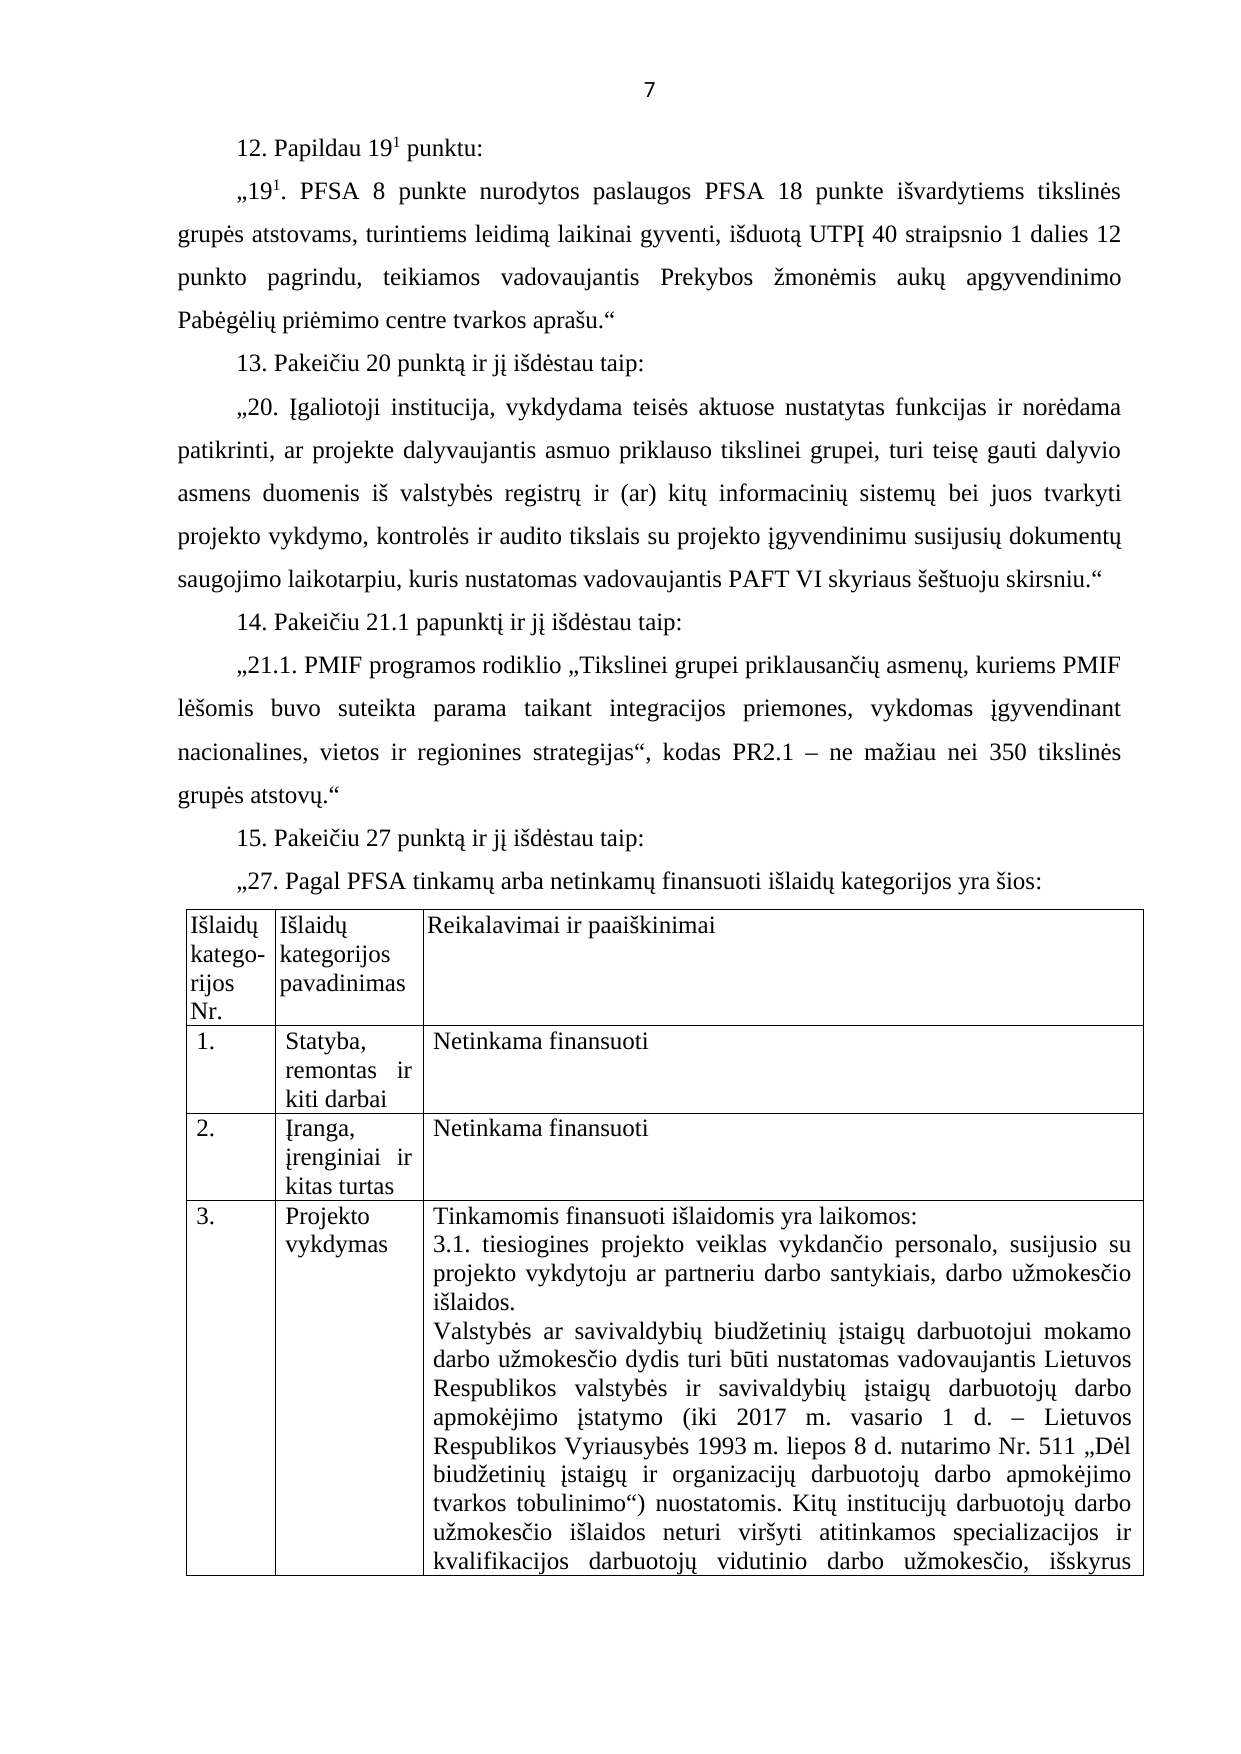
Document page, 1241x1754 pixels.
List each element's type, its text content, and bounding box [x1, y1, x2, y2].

text „27. Pagal PFSA tinkamų arba netinkamų finansuoti išlaidų kategorijos yra šios: [177, 866, 1122, 895]
table_cell Projekto vykdymas [276, 1201, 423, 1574]
table_header Išlaidų katego-rijos Nr. [187, 910, 275, 1025]
table_cell Netinkama finansuoti [424, 1026, 1143, 1112]
text „21.1. PMIF programos rodiklio „Tikslinei grupei priklausančių asmenų, kuriems PMIF lėšomis buvo suteikta parama taikant integracijos priemones, vykdomas įgyvendinant nacionalines, vietos ir regionines strategijas“, kodas PR2.1 – ne mažiau nei 350 tikslinės grupės atstovų.“ [177, 650, 1122, 808]
text 15. Pakeičiu 27 punktą ir jį išdėstau taip: [177, 823, 1122, 852]
table_cell Įranga, įrenginiai ir kitas turtas [276, 1114, 423, 1200]
table_cell 2. [187, 1114, 275, 1200]
text 14. Pakeičiu 21.1 papunktį ir jį išdėstau taip: [177, 607, 1122, 636]
table_cell Netinkama finansuoti [424, 1114, 1143, 1200]
text „20. Įgaliotoji institucija, vykdydama teisės aktuose nustatytas funkcijas ir norėdama patikrinti, ar projekte dalyvaujantis asmuo priklauso tikslinei grupei, turi teisę gauti dalyvio asmens duomenis iš valstybės registrų ir (ar) kitų informacinių sistemų bei juos tvarkyti projekto vykdymo, kontrolės ir audito tikslais su projekto įgyvendinimu susijusių dokumentų saugojimo laikotarpiu, kuris nustatomas vadovaujantis PAFT VI skyriaus šeštuoju skirsniu.“ [177, 392, 1122, 593]
table_header Reikalavimai ir paaiškinimai [424, 910, 1143, 1025]
table_cell 1. [187, 1026, 275, 1112]
text 13. Pakeičiu 20 punktą ir jį išdėstau taip: [177, 348, 1122, 377]
table_cell 3. [187, 1201, 275, 1574]
text „191. PFSA 8 punkte nurodytos paslaugos PFSA 18 punkte išvardytiems tikslinės grupės atstovams, turintiems leidimą laikinai gyventi, išduotą UTPĮ 40 straipsnio 1 dalies 12 punkto pagrindu, teikiamos vadovaujantis Prekybos žmonėmis aukų apgyvendinimo Pabėgėlių priėmimo centre tvarkos aprašu.“ [177, 176, 1122, 334]
text 12. Papildau 191 punktu: [177, 133, 1122, 162]
table_header Išlaidų kategorijos pavadinimas [276, 910, 423, 1025]
table_cell Statyba, remontas ir kiti darbai [276, 1026, 423, 1112]
table_cell Tinkamomis finansuoti išlaidomis yra laikomos: 3.1. tiesiogines projekto veiklas vykdančio personalo, susijusio su projekto vykdytoju ar partneriu darbo santykiais, darbo užmokesčio išlaidos. Valstybės ar savivaldybių biudžetinių įstaigų darbuotojui mokamo darbo užmokesčio dydis turi būti nustatomas vadovaujantis Lietuvos Respublikos valstybės ir savivaldybių įstaigų darbuotojų darbo apmokėjimo įstatymo (iki 2017 m. vasario 1 d. – Lietuvos Respublikos Vyriausybės 1993 m. liepos 8 d. nutarimo Nr. 511 „Dėl biudžetinių įstaigų ir organizacijų darbuotojų darbo apmokėjimo tvarkos tobulinimo“) nuostatomis. Kitų institucijų darbuotojų darbo užmokesčio išlaidos neturi viršyti atitinkamos specializacijos ir kvalifikacijos darbuotojų vidutinio darbo užmokesčio, išskyrus [424, 1201, 1143, 1574]
